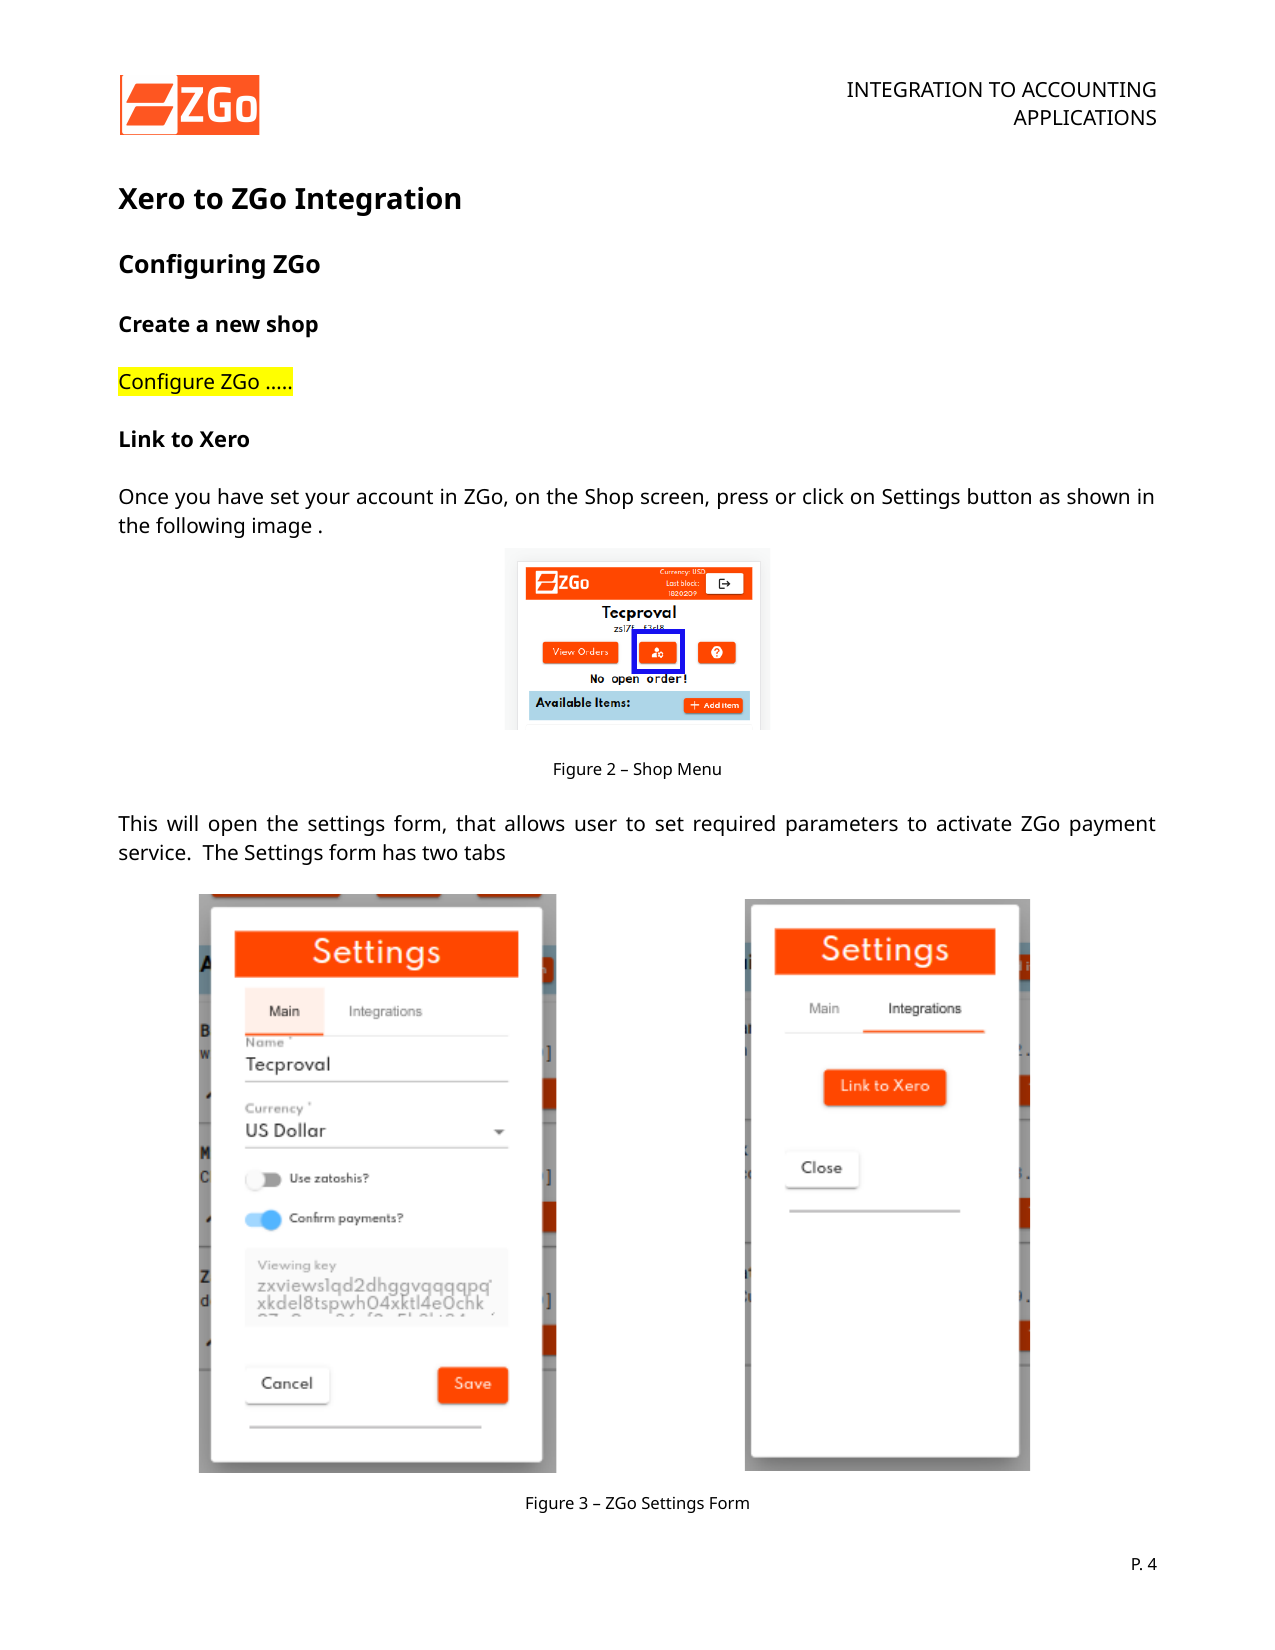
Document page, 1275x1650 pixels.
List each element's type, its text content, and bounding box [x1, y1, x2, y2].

text Link to Xero [118, 424, 1157, 454]
table_header [118, 895, 637, 1492]
table_cell Figure 3 – ZGo Settings Form [118, 1492, 1157, 1514]
text Once you have set your account in ZGo, on the Shop screen, press or click on Settings button as shown in the following image . [118, 482, 1157, 539]
picture [744, 899, 1031, 1471]
picture [504, 548, 771, 730]
text Create a new shop [118, 309, 1157, 339]
text This will open the settings form, that allows user to set required parameters to activate ZGo payment service. The Settings form has two tabs [118, 809, 1157, 866]
picture [198, 894, 557, 1473]
table_cell Figure 2 – Shop Menu [118, 758, 1157, 781]
table_header [118, 539, 1157, 758]
text Configuring ZGo [118, 247, 1157, 281]
picture [120, 75, 260, 135]
table_header [638, 895, 1157, 1492]
text Configure ZGo ….. [118, 367, 1157, 396]
text Xero to ZGo Integration [118, 178, 1157, 218]
